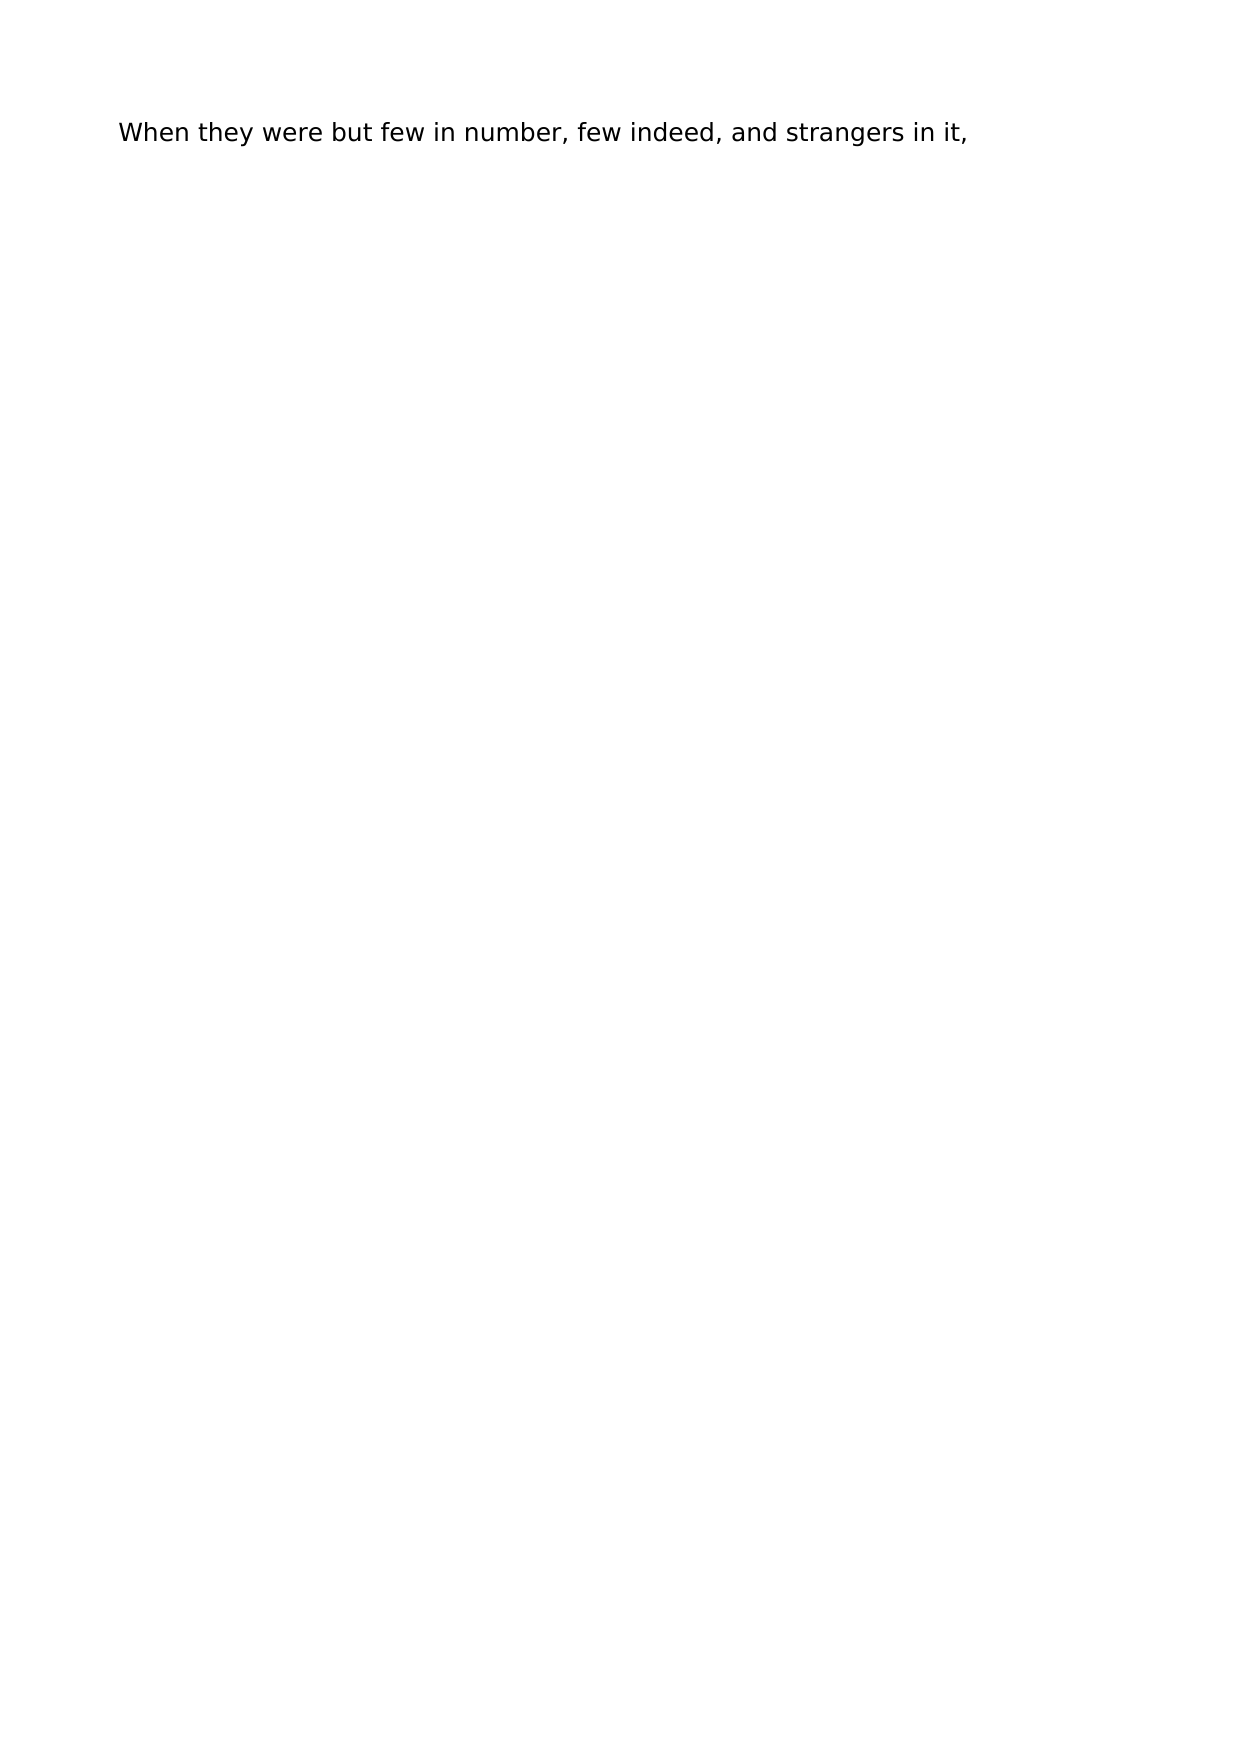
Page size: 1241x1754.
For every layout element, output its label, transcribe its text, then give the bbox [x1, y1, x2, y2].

text When they were but few in number, few indeed, and strangers in it, [118, 118, 1122, 147]
